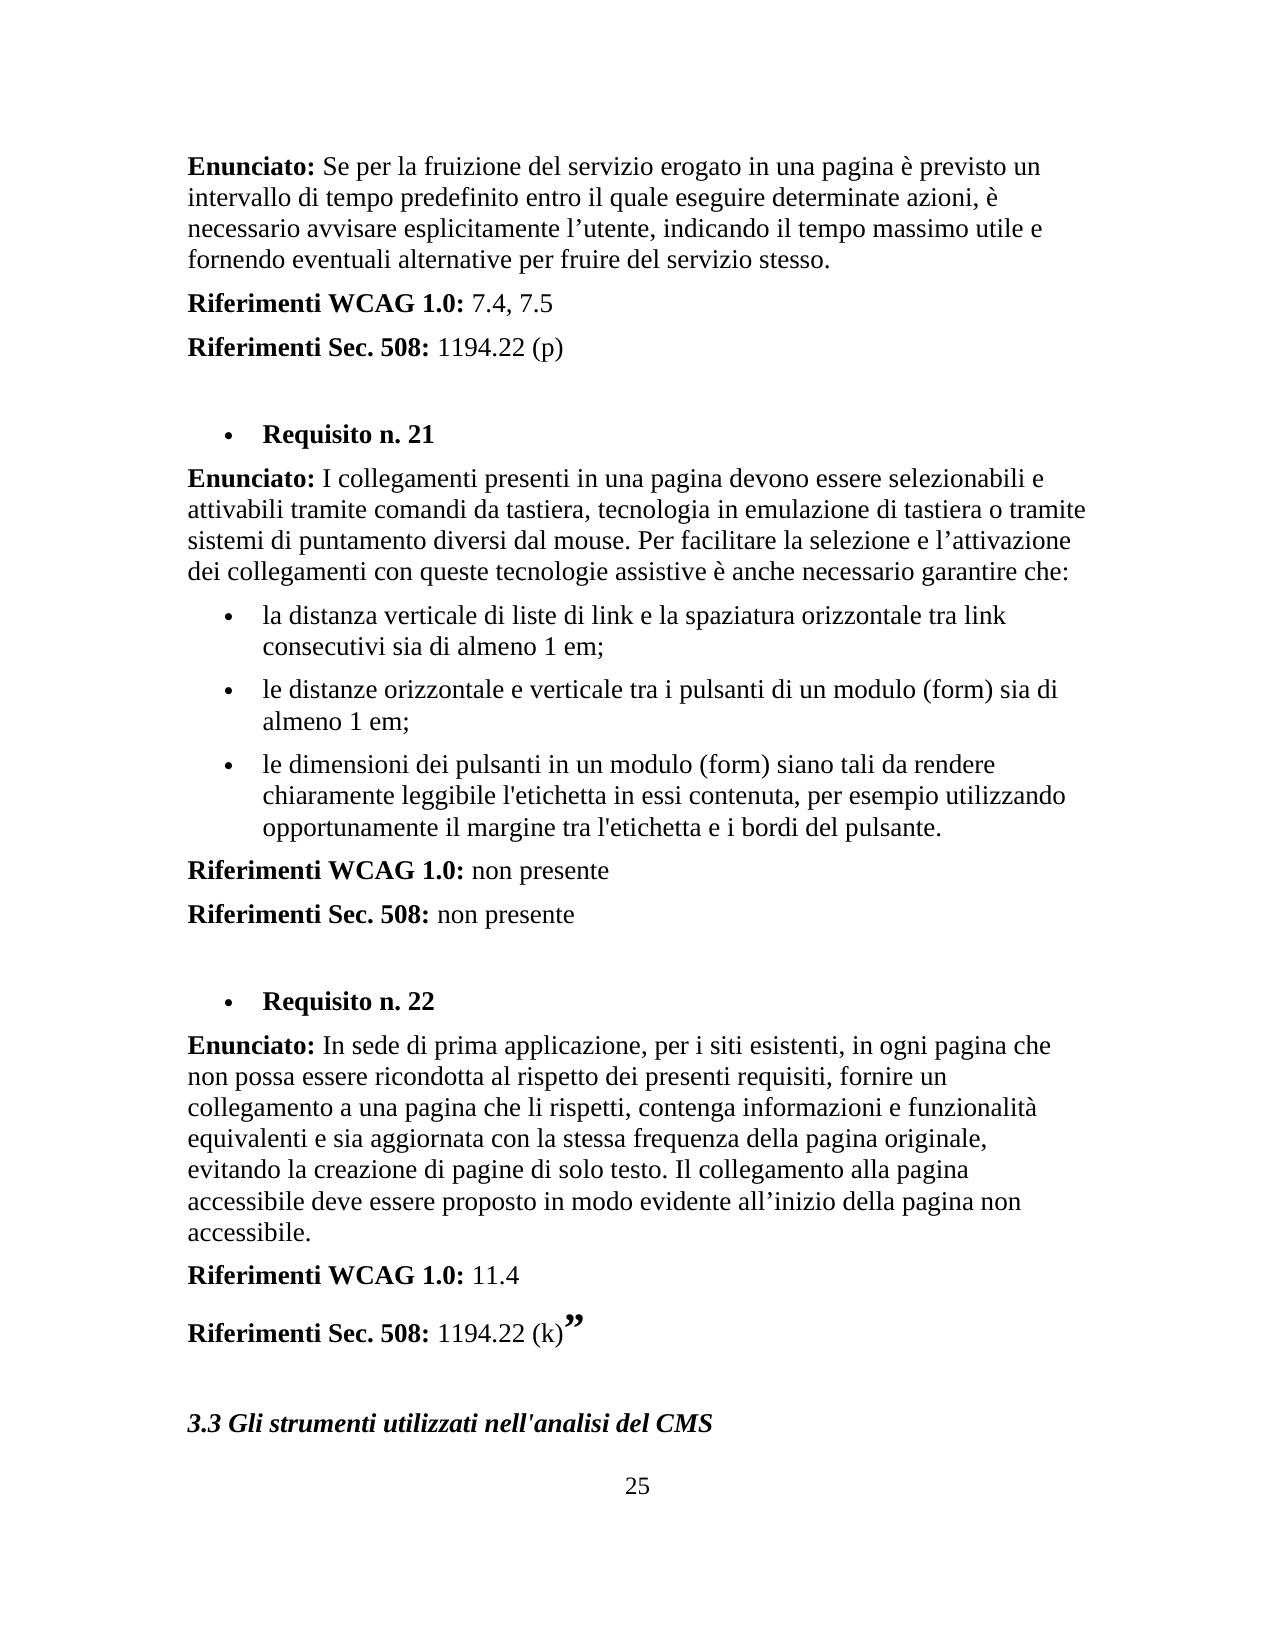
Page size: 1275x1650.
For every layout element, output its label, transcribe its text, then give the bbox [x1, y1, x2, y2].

text Enunciato: In sede di prima applicazione, per i siti esistenti, in ogni pagina che non possa essere ricondotta al rispetto dei presenti requisiti, fornire un collegamento a una pagina che li rispetti, contenga informazioni e funzionalità equivalenti e sia aggiornata con la stessa frequenza della pagina originale, evitando la creazione di pagine di solo testo. Il collegamento alla pagina accessibile deve essere proposto in modo evidente all’inizio della pagina non accessibile. [187, 1029, 1087, 1247]
text Riferimenti Sec. 508: 1194.22 (p) [187, 331, 1087, 362]
list Requisito n. 21 [225, 418, 1087, 449]
list la distanza verticale di liste di link e la spaziatura orizzontale tra link consecutivi sia di almeno 1 em; [225, 599, 1087, 661]
text Riferimenti WCAG 1.0: non presente [187, 854, 1087, 885]
list le dimensioni dei pulsanti in un modulo (form) siano tali da rendere chiaramente leggibile l'etichetta in essi contenuta, per esempio utilizzando opportunamente il margine tra l'etichetta e i bordi del pulsante. [225, 748, 1087, 842]
text Enunciato: Se per la fruizione del servizio erogato in una pagina è previsto un intervallo di tempo predefinito entro il quale eseguire determinate azioni, è necessario avvisare esplicitamente l’utente, indicando il tempo massimo utile e fornendo eventuali alternative per fruire del servizio stesso. [187, 150, 1087, 274]
text Riferimenti Sec. 508: 1194.22 (k)” [187, 1303, 1087, 1351]
list le distanze orizzontale e verticale tra i pulsanti di un modulo (form) sia di almeno 1 em; [225, 673, 1087, 736]
text Riferimenti WCAG 1.0: 7.4, 7.5 [187, 287, 1087, 318]
text Riferimenti WCAG 1.0: 11.4 [187, 1259, 1087, 1291]
text Riferimenti Sec. 508: non presente [187, 898, 1087, 929]
text 3.3 Gli strumenti utilizzati nell'analisi del CMS [187, 1407, 1087, 1438]
text Enunciato: I collegamenti presenti in una pagina devono essere selezionabili e attivabili tramite comandi da tastiera, tecnologia in emulazione di tastiera o tramite sistemi di puntamento diversi dal mouse. Per facilitare la selezione e l’attivazione dei collegamenti con queste tecnologie assistive è anche necessario garantire che: [187, 462, 1087, 586]
list Requisito n. 22 [225, 985, 1087, 1016]
